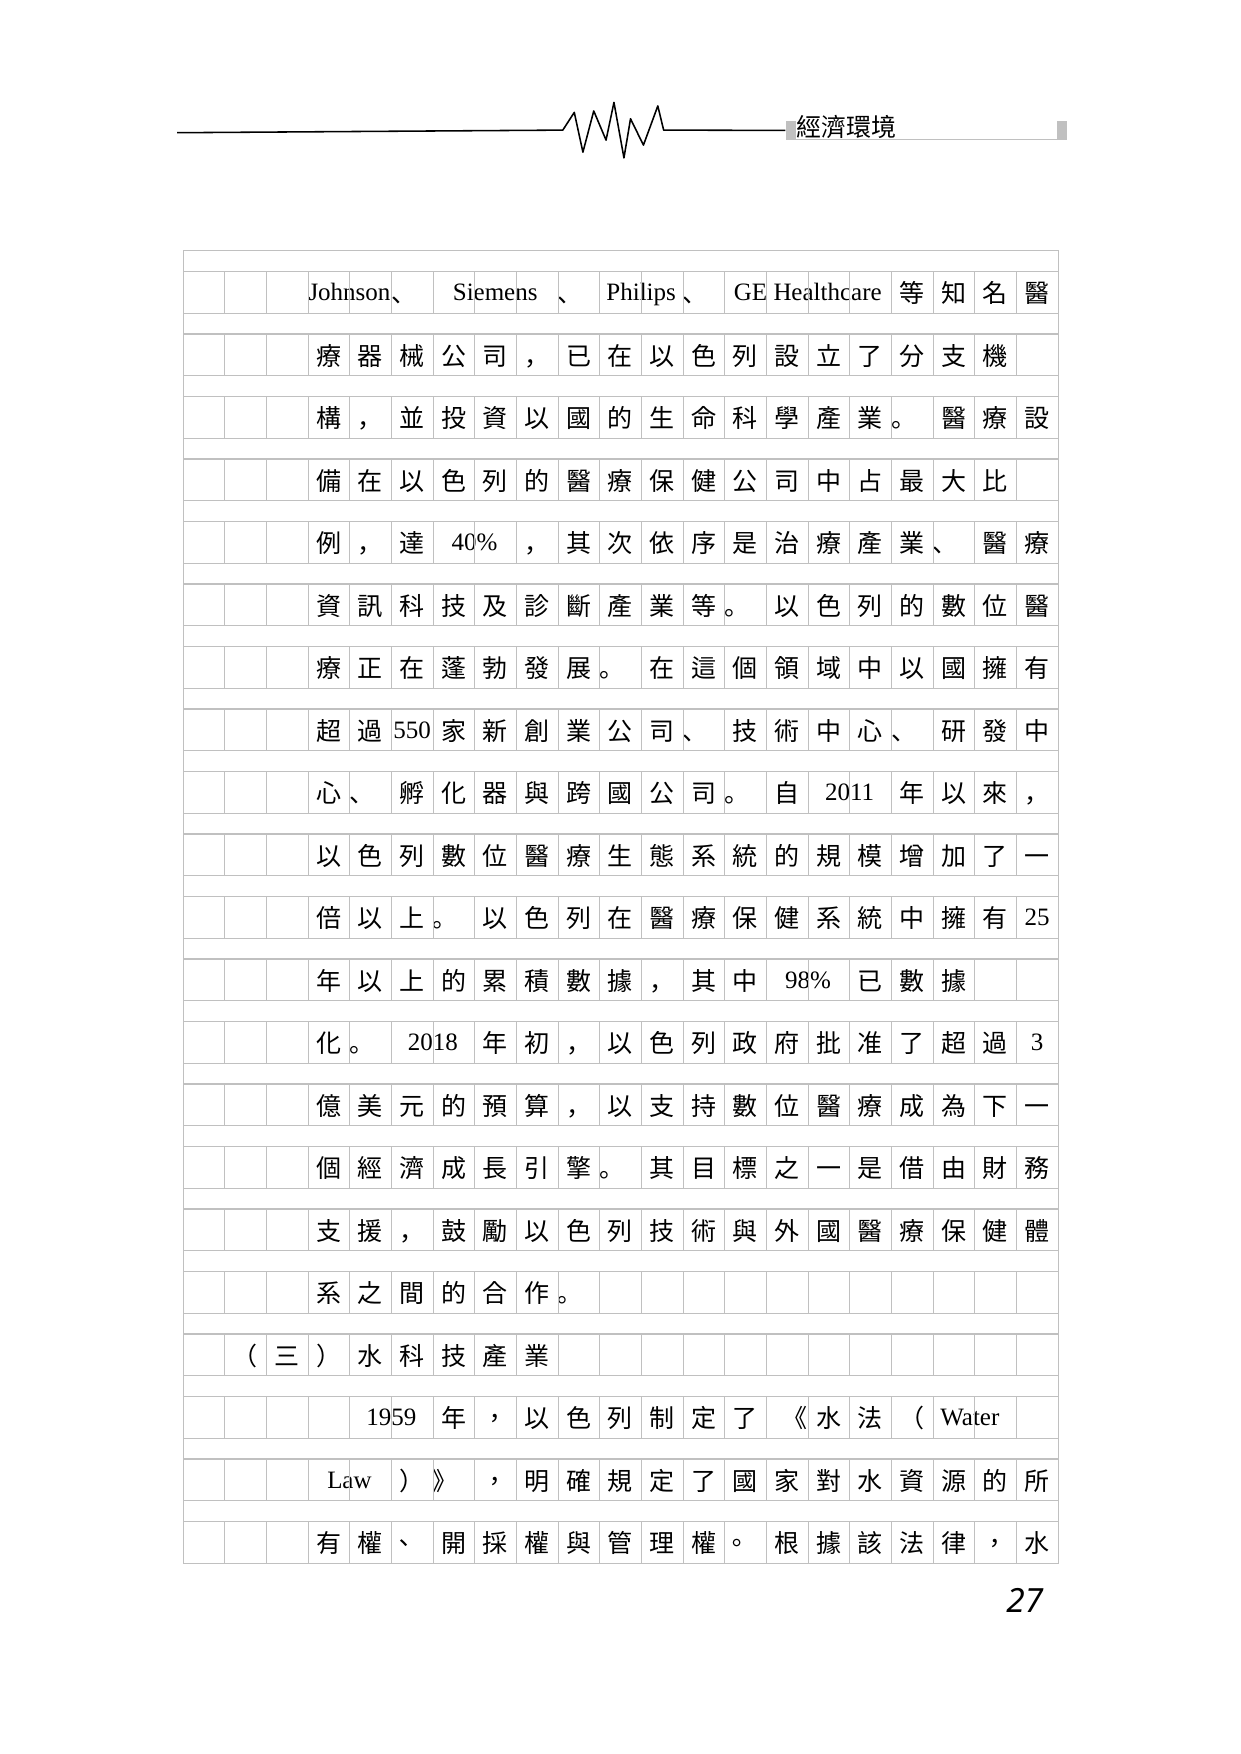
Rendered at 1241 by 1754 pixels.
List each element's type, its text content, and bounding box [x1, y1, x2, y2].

text [809, 1335, 849, 1375]
text 以色列在人均生物技術專利方面排名全球第四。包括GSK、Roche、Novo Nordisk、Pfizer等全球製藥大廠，以及Johnson & Johnson、Siemens、Philips、GE Healthcare等知名醫療器械公司，已在以色列設立了分支機構，並投資以國的生命科學產業。醫療設備在以色列的醫療保健公司中占最大比例，達40%，其次依序是治療產業、醫療資訊科技及診斷產業等。以色列的數位醫療正在蓬勃發展。在這個領域中以國擁有超過550家新創業公司、技術中心、研發中心、孵化器與跨國公司。自2011年以來，以色列數位醫療生態系統的規模增加了一倍以上。以色列在醫療保健系統中擁有25年以上的累積數據，其中98%已數據化。2018年初，以色列政府批准了超過3億美元的預算，以支持數位醫療成為下一個經濟成長引擎。其目標之一是借由財務支援，鼓勵以色列技術與外國醫療保健體系之間的合作。 [286, 689, 1058, 708]
text [1017, 1335, 1058, 1375]
text [725, 1335, 766, 1375]
text 以色列在人均生物技術專利方面排名全球第四。包括GSK、Roche、Novo Nordisk、Pfizer等全球製藥大廠，以及Johnson & Johnson、Siemens、Philips、GE Healthcare等知名醫療器械公司，已在以色列設立了分支機構，並投資以國的生命科學產業。醫療設備在以色列的醫療保健公司中占最大比例，達40%，其次依序是治療產業、醫療資訊科技及診斷產業等。以色列的數位醫療正在蓬勃發展。在這個領域中以國擁有超過550家新創業公司、技術中心、研發中心、孵化器與跨國公司。自2011年以來，以色列數位醫療生態系統的規模增加了一倍以上。以色列在醫療保健系統中擁有25年以上的累積數據，其中98%已數據化。2018年初，以色列政府批准了超過3億美元的預算，以支持數位醫療成為下一個經濟成長引擎。其目標之一是借由財務支援，鼓勵以色列技術與外國醫療保健體系之間的合作。 [286, 439, 1058, 458]
text （ [225, 1335, 266, 1375]
text [850, 1335, 891, 1375]
text 1959年，以色列制定了《水法（Water Law）》，明確規定了國家對水資源的所有權、開採權與管理權。根據該法律，水資源屬「國有財產」，由國家分配和使用。以色列水科技產業約有250家公司，分成以下部分： [281, 1439, 1058, 1458]
text 以色列在人均生物技術專利方面排名全球第四。包括GSK、Roche、Novo Nordisk、Pfizer等全球製藥大廠，以及Johnson & Johnson、Siemens、Philips、GE Healthcare等知名醫療器械公司，已在以色列設立了分支機構，並投資以國的生命科學產業。醫療設備在以色列的醫療保健公司中占最大比例，達40%，其次依序是治療產業、醫療資訊科技及診斷產業等。以色列的數位醫療正在蓬勃發展。在這個領域中以國擁有超過550家新創業公司、技術中心、研發中心、孵化器與跨國公司。自2011年以來，以色列數位醫療生態系統的規模增加了一倍以上。以色列在醫療保健系統中擁有25年以上的累積數據，其中98%已數據化。2018年初，以色列政府批准了超過3億美元的預算，以支持數位醫療成為下一個經濟成長引擎。其目標之一是借由財務支援，鼓勵以色列技術與外國醫療保健體系之間的合作。 [286, 751, 1058, 771]
text 以色列在人均生物技術專利方面排名全球第四。包括GSK、Roche、Novo Nordisk、Pfizer等全球製藥大廠，以及Johnson & Johnson、Siemens、Philips、GE Healthcare等知名醫療器械公司，已在以色列設立了分支機構，並投資以國的生命科學產業。醫療設備在以色列的醫療保健公司中占最大比例，達40%，其次依序是治療產業、醫療資訊科技及診斷產業等。以色列的數位醫療正在蓬勃發展。在這個領域中以國擁有超過550家新創業公司、技術中心、研發中心、孵化器與跨國公司。自2011年以來，以色列數位醫療生態系統的規模增加了一倍以上。以色列在醫療保健系統中擁有25年以上的累積數據，其中98%已數據化。2018年初，以色列政府批准了超過3億美元的預算，以支持數位醫療成為下一個經濟成長引擎。其目標之一是借由財務支援，鼓勵以色列技術與外國醫療保健體系之間的合作。 [286, 1189, 1058, 1208]
text 科 [392, 1335, 433, 1375]
text [934, 1335, 974, 1375]
text 以色列在人均生物技術專利方面排名全球第四。包括GSK、Roche、Novo Nordisk、Pfizer等全球製藥大廠，以及Johnson & Johnson、Siemens、Philips、GE Healthcare等知名醫療器械公司，已在以色列設立了分支機構，並投資以國的生命科學產業。醫療設備在以色列的醫療保健公司中占最大比例，達40%，其次依序是治療產業、醫療資訊科技及診斷產業等。以色列的數位醫療正在蓬勃發展。在這個領域中以國擁有超過550家新創業公司、技術中心、研發中心、孵化器與跨國公司。自2011年以來，以色列數位醫療生態系統的規模增加了一倍以上。以色列在醫療保健系統中擁有25年以上的累積數據，其中98%已數據化。2018年初，以色列政府批准了超過3億美元的預算，以支持數位醫療成為下一個經濟成長引擎。其目標之一是借由財務支援，鼓勵以色列技術與外國醫療保健體系之間的合作。 [286, 1064, 1058, 1083]
text 以色列在人均生物技術專利方面排名全球第四。包括GSK、Roche、Novo Nordisk、Pfizer等全球製藥大廠，以及Johnson & Johnson、Siemens、Philips、GE Healthcare等知名醫療器械公司，已在以色列設立了分支機構，並投資以國的生命科學產業。醫療設備在以色列的醫療保健公司中占最大比例，達40%，其次依序是治療產業、醫療資訊科技及診斷產業等。以色列的數位醫療正在蓬勃發展。在這個領域中以國擁有超過550家新創業公司、技術中心、研發中心、孵化器與跨國公司。自2011年以來，以色列數位醫療生態系統的規模增加了一倍以上。以色列在醫療保健系統中擁有25年以上的累積數據，其中98%已數據化。2018年初，以色列政府批准了超過3億美元的預算，以支持數位醫療成為下一個經濟成長引擎。其目標之一是借由財務支援，鼓勵以色列技術與外國醫療保健體系之間的合作。 [286, 564, 1058, 583]
text 水 [350, 1335, 391, 1375]
text 三 [267, 1335, 308, 1375]
text 產 [475, 1335, 516, 1375]
text [207, 1314, 1058, 1333]
text 技 [434, 1335, 474, 1375]
text 以色列在人均生物技術專利方面排名全球第四。包括GSK、Roche、Novo Nordisk、Pfizer等全球製藥大廠，以及Johnson & Johnson、Siemens、Philips、GE Healthcare等知名醫療器械公司，已在以色列設立了分支機構，並投資以國的生命科學產業。醫療設備在以色列的醫療保健公司中占最大比例，達40%，其次依序是治療產業、醫療資訊科技及診斷產業等。以色列的數位醫療正在蓬勃發展。在這個領域中以國擁有超過550家新創業公司、技術中心、研發中心、孵化器與跨國公司。自2011年以來，以色列數位醫療生態系統的規模增加了一倍以上。以色列在醫療保健系統中擁有25年以上的累積數據，其中98%已數據化。2018年初，以色列政府批准了超過3億美元的預算，以支持數位醫療成為下一個經濟成長引擎。其目標之一是借由財務支援，鼓勵以色列技術與外國醫療保健體系之間的合作。 [286, 876, 1058, 896]
text 以色列在人均生物技術專利方面排名全球第四。包括GSK、Roche、Novo Nordisk、Pfizer等全球製藥大廠，以及Johnson & Johnson、Siemens、Philips、GE Healthcare等知名醫療器械公司，已在以色列設立了分支機構，並投資以國的生命科學產業。醫療設備在以色列的醫療保健公司中占最大比例，達40%，其次依序是治療產業、醫療資訊科技及診斷產業等。以色列的數位醫療正在蓬勃發展。在這個領域中以國擁有超過550家新創業公司、技術中心、研發中心、孵化器與跨國公司。自2011年以來，以色列數位醫療生態系統的規模增加了一倍以上。以色列在醫療保健系統中擁有25年以上的累積數據，其中98%已數據化。2018年初，以色列政府批准了超過3億美元的預算，以支持數位醫療成為下一個經濟成長引擎。其目標之一是借由財務支援，鼓勵以色列技術與外國醫療保健體系之間的合作。 [286, 376, 1058, 396]
text 以色列在人均生物技術專利方面排名全球第四。包括GSK、Roche、Novo Nordisk、Pfizer等全球製藥大廠，以及Johnson & Johnson、Siemens、Philips、GE Healthcare等知名醫療器械公司，已在以色列設立了分支機構，並投資以國的生命科學產業。醫療設備在以色列的醫療保健公司中占最大比例，達40%，其次依序是治療產業、醫療資訊科技及診斷產業等。以色列的數位醫療正在蓬勃發展。在這個領域中以國擁有超過550家新創業公司、技術中心、研發中心、孵化器與跨國公司。自2011年以來，以色列數位醫療生態系統的規模增加了一倍以上。以色列在醫療保健系統中擁有25年以上的累積數據，其中98%已數據化。2018年初，以色列政府批准了超過3億美元的預算，以支持數位醫療成為下一個經濟成長引擎。其目標之一是借由財務支援，鼓勵以色列技術與外國醫療保健體系之間的合作。 [286, 1001, 1058, 1021]
text [892, 1335, 933, 1375]
text 以色列在人均生物技術專利方面排名全球第四。包括GSK、Roche、Novo Nordisk、Pfizer等全球製藥大廠，以及Johnson & Johnson、Siemens、Philips、GE Healthcare等知名醫療器械公司，已在以色列設立了分支機構，並投資以國的生命科學產業。醫療設備在以色列的醫療保健公司中占最大比例，達40%，其次依序是治療產業、醫療資訊科技及診斷產業等。以色列的數位醫療正在蓬勃發展。在這個領域中以國擁有超過550家新創業公司、技術中心、研發中心、孵化器與跨國公司。自2011年以來，以色列數位醫療生態系統的規模增加了一倍以上。以色列在醫療保健系統中擁有25年以上的累積數據，其中98%已數據化。2018年初，以色列政府批准了超過3億美元的預算，以支持數位醫療成為下一個經濟成長引擎。其目標之一是借由財務支援，鼓勵以色列技術與外國醫療保健體系之間的合作。 [286, 314, 1058, 333]
text 以色列在人均生物技術專利方面排名全球第四。包括GSK、Roche、Novo Nordisk、Pfizer等全球製藥大廠，以及Johnson & Johnson、Siemens、Philips、GE Healthcare等知名醫療器械公司，已在以色列設立了分支機構，並投資以國的生命科學產業。醫療設備在以色列的醫療保健公司中占最大比例，達40%，其次依序是治療產業、醫療資訊科技及診斷產業等。以色列的數位醫療正在蓬勃發展。在這個領域中以國擁有超過550家新創業公司、技術中心、研發中心、孵化器與跨國公司。自2011年以來，以色列數位醫療生態系統的規模增加了一倍以上。以色列在醫療保健系統中擁有25年以上的累積數據，其中98%已數據化。2018年初，以色列政府批准了超過3億美元的預算，以支持數位醫療成為下一個經濟成長引擎。其目標之一是借由財務支援，鼓勵以色列技術與外國醫療保健體系之間的合作。 [286, 251, 1058, 271]
text 業 [517, 1335, 558, 1375]
text ） [309, 1335, 349, 1375]
text [600, 1335, 641, 1375]
text [767, 1335, 808, 1375]
text 1959年，以色列制定了《水法（Water Law）》，明確規定了國家對水資源的所有權、開採權與管理權。根據該法律，水資源屬「國有財產」，由國家分配和使用。以色列水科技產業約有250家公司，分成以下部分： [281, 1376, 1058, 1396]
text 以色列在人均生物技術專利方面排名全球第四。包括GSK、Roche、Novo Nordisk、Pfizer等全球製藥大廠，以及Johnson & Johnson、Siemens、Philips、GE Healthcare等知名醫療器械公司，已在以色列設立了分支機構，並投資以國的生命科學產業。醫療設備在以色列的醫療保健公司中占最大比例，達40%，其次依序是治療產業、醫療資訊科技及診斷產業等。以色列的數位醫療正在蓬勃發展。在這個領域中以國擁有超過550家新創業公司、技術中心、研發中心、孵化器與跨國公司。自2011年以來，以色列數位醫療生態系統的規模增加了一倍以上。以色列在醫療保健系統中擁有25年以上的累積數據，其中98%已數據化。2018年初，以色列政府批准了超過3億美元的預算，以支持數位醫療成為下一個經濟成長引擎。其目標之一是借由財務支援，鼓勵以色列技術與外國醫療保健體系之間的合作。 [286, 1126, 1058, 1146]
text [975, 1335, 1016, 1375]
text 以色列在人均生物技術專利方面排名全球第四。包括GSK、Roche、Novo Nordisk、Pfizer等全球製藥大廠，以及Johnson & Johnson、Siemens、Philips、GE Healthcare等知名醫療器械公司，已在以色列設立了分支機構，並投資以國的生命科學產業。醫療設備在以色列的醫療保健公司中占最大比例，達40%，其次依序是治療產業、醫療資訊科技及診斷產業等。以色列的數位醫療正在蓬勃發展。在這個領域中以國擁有超過550家新創業公司、技術中心、研發中心、孵化器與跨國公司。自2011年以來，以色列數位醫療生態系統的規模增加了一倍以上。以色列在醫療保健系統中擁有25年以上的累積數據，其中98%已數據化。2018年初，以色列政府批准了超過3億美元的預算，以支持數位醫療成為下一個經濟成長引擎。其目標之一是借由財務支援，鼓勵以色列技術與外國醫療保健體系之間的合作。 [286, 1251, 1058, 1271]
text 以色列在人均生物技術專利方面排名全球第四。包括GSK、Roche、Novo Nordisk、Pfizer等全球製藥大廠，以及Johnson & Johnson、Siemens、Philips、GE Healthcare等知名醫療器械公司，已在以色列設立了分支機構，並投資以國的生命科學產業。醫療設備在以色列的醫療保健公司中占最大比例，達40%，其次依序是治療產業、醫療資訊科技及診斷產業等。以色列的數位醫療正在蓬勃發展。在這個領域中以國擁有超過550家新創業公司、技術中心、研發中心、孵化器與跨國公司。自2011年以來，以色列數位醫療生態系統的規模增加了一倍以上。以色列在醫療保健系統中擁有25年以上的累積數據，其中98%已數據化。2018年初，以色列政府批准了超過3億美元的預算，以支持數位醫療成為下一個經濟成長引擎。其目標之一是借由財務支援，鼓勵以色列技術與外國醫療保健體系之間的合作。 [286, 814, 1058, 833]
text 以色列在人均生物技術專利方面排名全球第四。包括GSK、Roche、Novo Nordisk、Pfizer等全球製藥大廠，以及Johnson & Johnson、Siemens、Philips、GE Healthcare等知名醫療器械公司，已在以色列設立了分支機構，並投資以國的生命科學產業。醫療設備在以色列的醫療保健公司中占最大比例，達40%，其次依序是治療產業、醫療資訊科技及診斷產業等。以色列的數位醫療正在蓬勃發展。在這個領域中以國擁有超過550家新創業公司、技術中心、研發中心、孵化器與跨國公司。自2011年以來，以色列數位醫療生態系統的規模增加了一倍以上。以色列在醫療保健系統中擁有25年以上的累積數據，其中98%已數據化。2018年初，以色列政府批准了超過3億美元的預算，以支持數位醫療成為下一個經濟成長引擎。其目標之一是借由財務支援，鼓勵以色列技術與外國醫療保健體系之間的合作。 [286, 939, 1058, 958]
text [642, 1335, 683, 1375]
text [559, 1335, 599, 1375]
text [207, 1335, 224, 1375]
text [684, 1335, 724, 1375]
text 以色列在人均生物技術專利方面排名全球第四。包括GSK、Roche、Novo Nordisk、Pfizer等全球製藥大廠，以及Johnson & Johnson、Siemens、Philips、GE Healthcare等知名醫療器械公司，已在以色列設立了分支機構，並投資以國的生命科學產業。醫療設備在以色列的醫療保健公司中占最大比例，達40%，其次依序是治療產業、醫療資訊科技及診斷產業等。以色列的數位醫療正在蓬勃發展。在這個領域中以國擁有超過550家新創業公司、技術中心、研發中心、孵化器與跨國公司。自2011年以來，以色列數位醫療生態系統的規模增加了一倍以上。以色列在醫療保健系統中擁有25年以上的累積數據，其中98%已數據化。2018年初，以色列政府批准了超過3億美元的預算，以支持數位醫療成為下一個經濟成長引擎。其目標之一是借由財務支援，鼓勵以色列技術與外國醫療保健體系之間的合作。 [286, 626, 1058, 646]
text 以色列在人均生物技術專利方面排名全球第四。包括GSK、Roche、Novo Nordisk、Pfizer等全球製藥大廠，以及Johnson & Johnson、Siemens、Philips、GE Healthcare等知名醫療器械公司，已在以色列設立了分支機構，並投資以國的生命科學產業。醫療設備在以色列的醫療保健公司中占最大比例，達40%，其次依序是治療產業、醫療資訊科技及診斷產業等。以色列的數位醫療正在蓬勃發展。在這個領域中以國擁有超過550家新創業公司、技術中心、研發中心、孵化器與跨國公司。自2011年以來，以色列數位醫療生態系統的規模增加了一倍以上。以色列在醫療保健系統中擁有25年以上的累積數據，其中98%已數據化。2018年初，以色列政府批准了超過3億美元的預算，以支持數位醫療成為下一個經濟成長引擎。其目標之一是借由財務支援，鼓勵以色列技術與外國醫療保健體系之間的合作。 [286, 501, 1058, 521]
text 1959年，以色列制定了《水法（Water Law）》，明確規定了國家對水資源的所有權、開採權與管理權。根據該法律，水資源屬「國有財產」，由國家分配和使用。以色列水科技產業約有250家公司，分成以下部分： [281, 1501, 1058, 1521]
